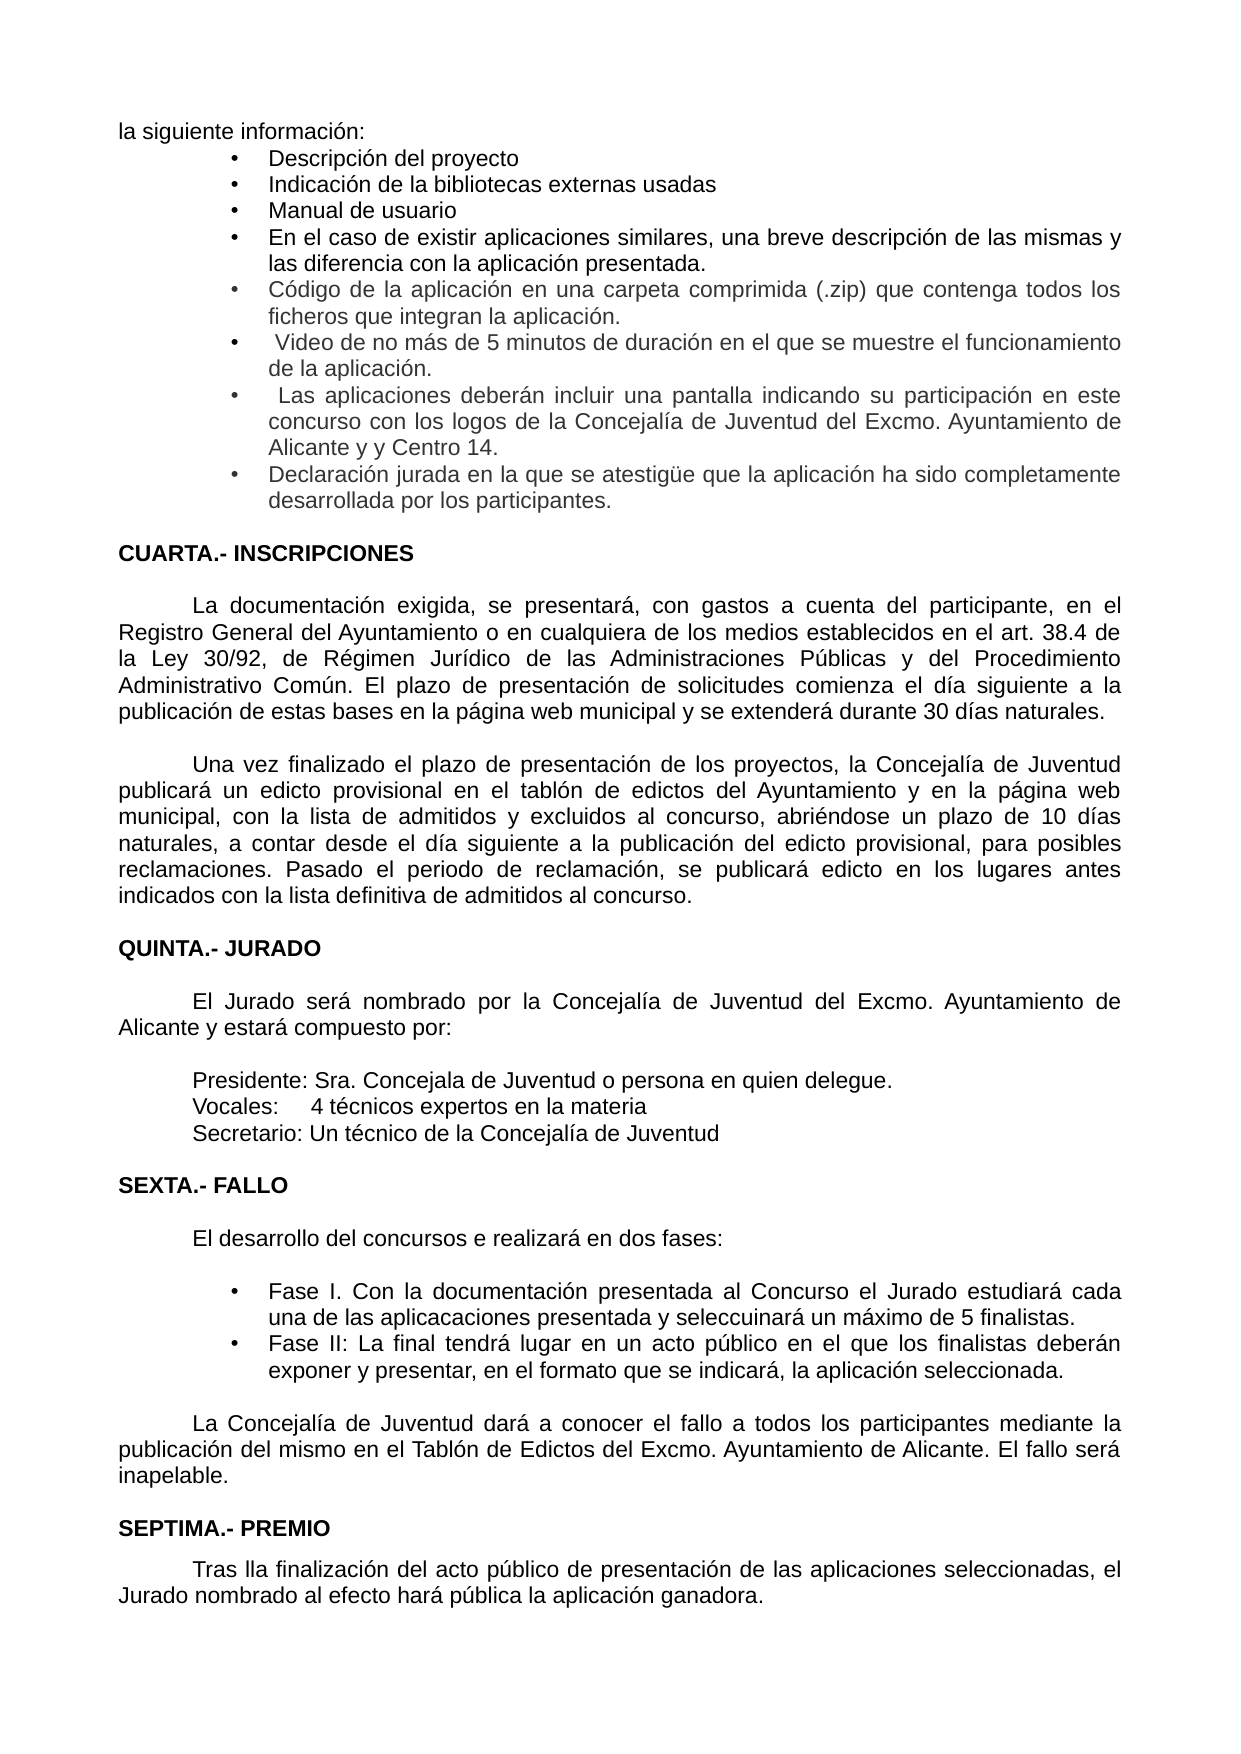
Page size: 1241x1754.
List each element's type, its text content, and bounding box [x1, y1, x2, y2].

text SEPTIMA.- PREMIO [118, 1515, 1122, 1541]
text Presidente: Sra. Concejala de Juventud o persona en quien delegue. [118, 1067, 1122, 1093]
text El desarrollo del concursos e realizará en dos fases: [118, 1225, 1122, 1251]
list Fase II: La final tendrá lugar en un acto público en el que los finalistas deberán exponer y presentar, en el formato que se indicará, la aplicación seleccionada. [231, 1330, 1122, 1383]
text CUARTA.- INSCRIPCIONES [118, 540, 1122, 566]
text Secretario: Un técnico de la Concejalía de Juventud [118, 1119, 1122, 1146]
text La documentación exigida, se presentará, con gastos a cuenta del participante, en el Registro General del Ayuntamiento o en cualquiera de los medios establecidos en el art. 38.4 de la Ley 30/92, de Régimen Jurídico de las Administraciones Públicas y del Procedimiento Administrativo Común. El plazo de presentación de solicitudes comienza el día siguiente a la publicación de estas bases en la página web municipal y se extenderá durante 30 días naturales. [118, 592, 1122, 724]
list Manual de usuario [231, 197, 1122, 223]
list Código de la aplicación en una carpeta comprimida (.zip) que contenga todos los ficheros que integran la aplicación. [231, 276, 1122, 329]
text La Concejalía de Juventud dará a conocer el fallo a todos los participantes mediante la publicación del mismo en el Tablón de Edictos del Excmo. Ayuntamiento de Alicante. El fallo será inapelable. [118, 1409, 1122, 1488]
text SEXTA.- FALLO [118, 1172, 1122, 1199]
text Vocales: 4 técnicos expertos en la materia [118, 1093, 1122, 1119]
list Indicación de la bibliotecas externas usadas [231, 171, 1122, 197]
list Fase I. Con la documentación presentada al Concurso el Jurado estudiará cada una de las aplicacaciones presentada y seleccuinará un máximo de 5 finalistas. [231, 1278, 1122, 1330]
text Tras lla finalización del acto público de presentación de las aplicaciones seleccionadas, el Jurado nombrado al efecto hará pública la aplicación ganadora. [118, 1556, 1122, 1608]
text El Jurado será nombrado por la Concejalía de Juventud del Excmo. Ayuntamiento de Alicante y estará compuesto por: [118, 988, 1122, 1041]
list Declaración jurada en la que se atestigüe que la aplicación ha sido completamente desarrollada por los participantes. [231, 461, 1122, 513]
list Video de no más de 5 minutos de duración en el que se muestre el funcionamiento de la aplicación. [231, 329, 1122, 382]
text la siguiente información: [118, 118, 1122, 144]
text QUINTA.- JURADO [118, 935, 1122, 961]
list Descripción del proyecto [231, 144, 1122, 171]
text Una vez finalizado el plazo de presentación de los proyectos, la Concejalía de Juventud publicará un edicto provisional en el tablón de edictos del Ayuntamiento y en la página web municipal, con la lista de admitidos y excluidos al concurso, abriéndose un plazo de 10 días naturales, a contar desde el día siguiente a la publicación del edicto provisional, para posibles reclamaciones. Pasado el periodo de reclamación, se publicará edicto en los lugares antes indicados con la lista definitiva de admitidos al concurso. [118, 751, 1122, 909]
list En el caso de existir aplicaciones similares, una breve descripción de las mismas y las diferencia con la aplicación presentada. [231, 223, 1122, 276]
list Las aplicaciones deberán incluir una pantalla indicando su participación en este concurso con los logos de la Concejalía de Juventud del Excmo. Ayuntamiento de Alicante y y Centro 14. [231, 382, 1122, 461]
